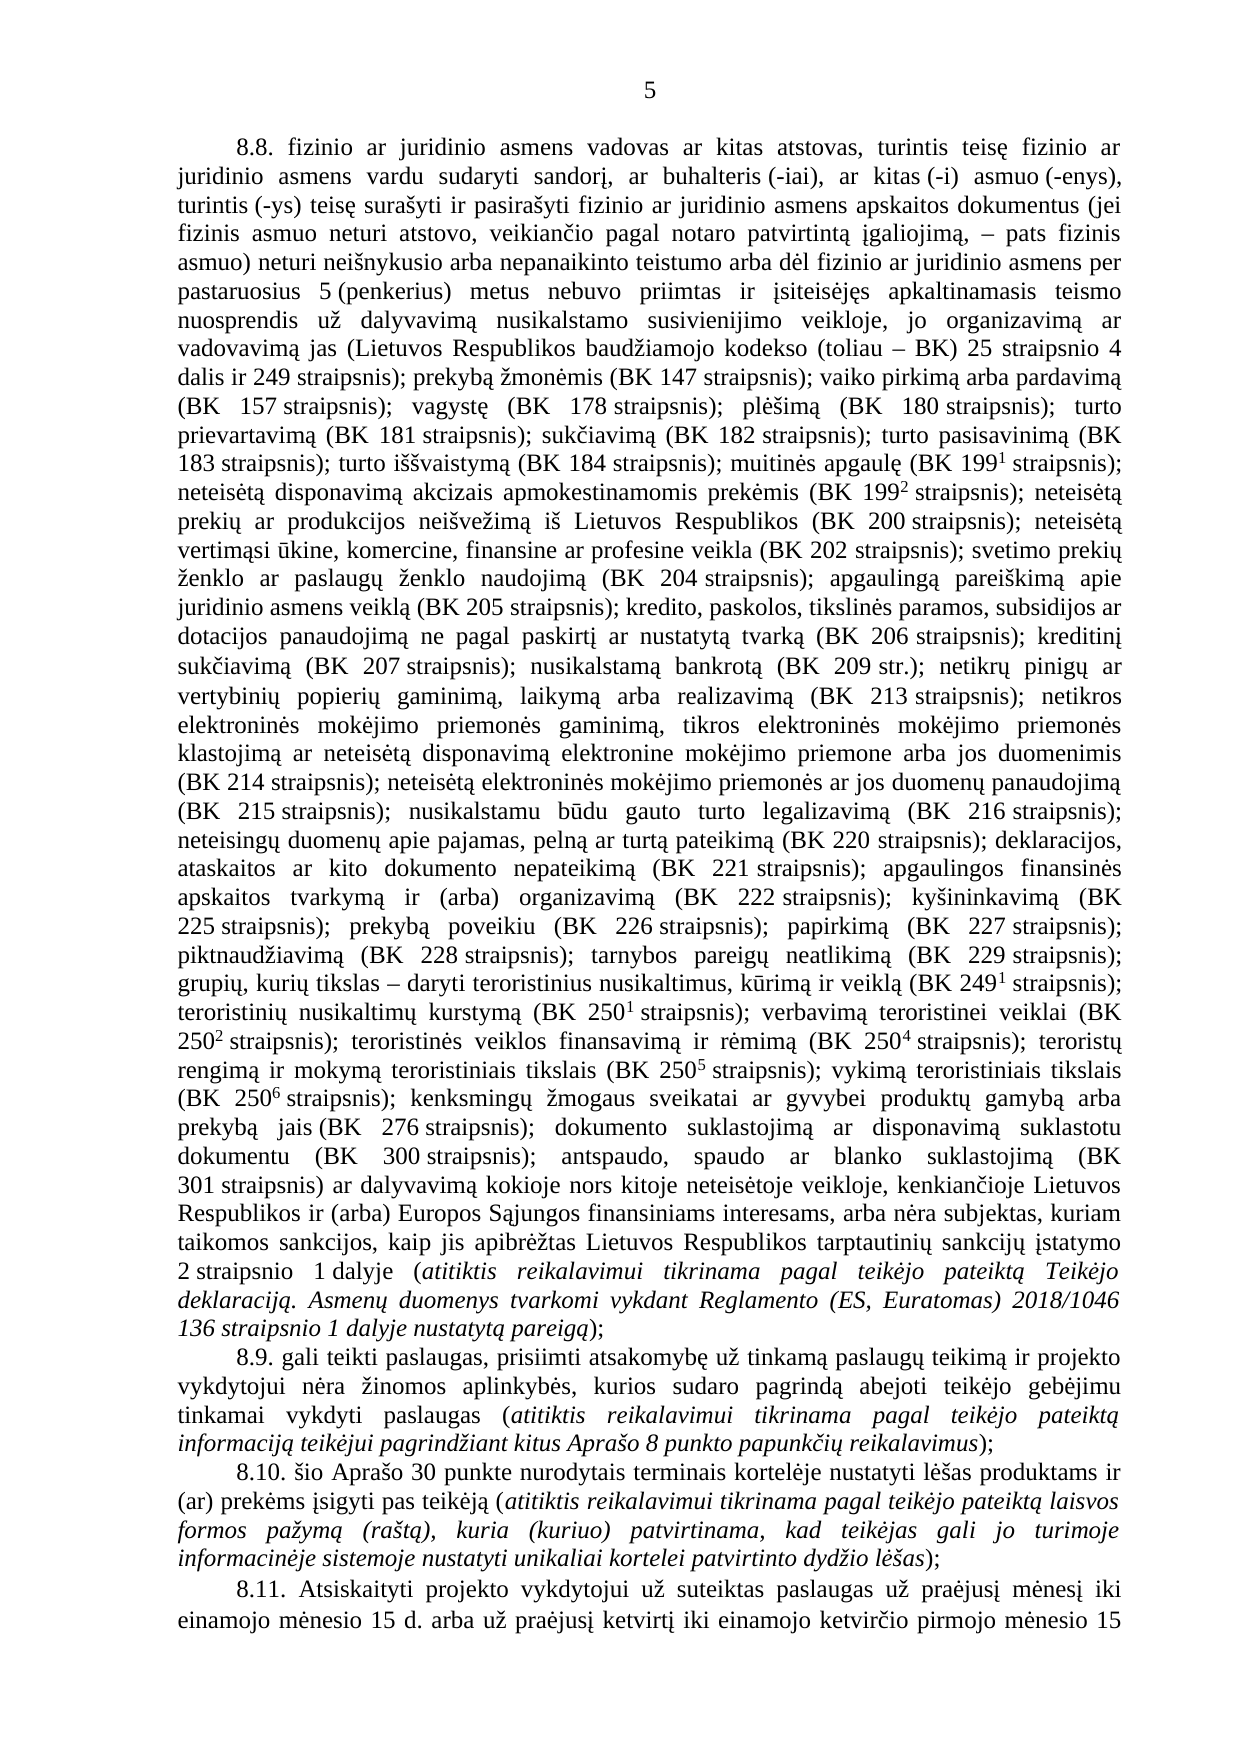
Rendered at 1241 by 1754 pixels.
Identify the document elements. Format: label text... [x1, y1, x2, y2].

text 8.11. Atsiskaityti projekto vykdytojui už suteiktas paslaugas už praėjusį mėnesį iki einamojo mėnesio 15 d. arba už praėjusį ketvirtį iki einamojo ketvirčio pirmojo mėnesio 15 [177, 1572, 1122, 1635]
text 8.10. šio Aprašo 30 punkte nurodytais terminais kortelėje nustatyti lėšas produktams ir (ar) prekėms įsigyti pas teikėją (atitiktis reikalavimui tikrinama pagal teikėjo pateiktą laisvos formos pažymą (raštą), kuria (kuriuo) patvirtinama, kad teikėjas gali jo turimoje informacinėje sistemoje nustatyti unikaliai kortelei patvirtinto dydžio lėšas); [177, 1457, 1122, 1572]
text 8.9. gali teikti paslaugas, prisiimti atsakomybę už tinkamą paslaugų teikimą ir projekto vykdytojui nėra žinomos aplinkybės, kurios sudaro pagrindą abejoti teikėjo gebėjimu tinkamai vykdyti paslaugas (atitiktis reikalavimui tikrinama pagal teikėjo pateiktą informaciją teikėjui pagrindžiant kitus Aprašo 8 punkto papunkčių reikalavimus); [177, 1342, 1122, 1457]
text 8.8. fizinio ar juridinio asmens vadovas ar kitas atstovas, turintis teisę fizinio ar juridinio asmens vardu sudaryti sandorį, ar buhalteris (-iai), ar kitas (-i) asmuo (-enys), turintis (-ys) teisę surašyti ir pasirašyti fizinio ar juridinio asmens apskaitos dokumentus (jei fizinis asmuo neturi atstovo, veikiančio pagal notaro patvirtintą įgaliojimą, – pats fizinis asmuo) neturi neišnykusio arba nepanaikinto teistumo arba dėl fizinio ar juridinio asmens per pastaruosius 5 (penkerius) metus nebuvo priimtas ir įsiteisėjęs apkaltinamasis teismo nuosprendis už dalyvavimą nusikalstamo susivienijimo veikloje, jo organizavimą ar vadovavimą jas (Lietuvos Respublikos baudžiamojo kodekso (toliau – BK) 25 straipsnio 4 dalis ir 249 straipsnis); prekybą žmonėmis (BK 147 straipsnis); vaiko pirkimą arba pardavimą (BK 157 straipsnis); vagystę (BK 178 straipsnis); plėšimą (BK 180 straipsnis); turto prievartavimą (BK 181 straipsnis); sukčiavimą (BK 182 straipsnis); turto pasisavinimą (BK 183 straipsnis); turto iššvaistymą (BK 184 straipsnis); muitinės apgaulę (BK 1991 straipsnis); neteisėtą disponavimą akcizais apmokestinamomis prekėmis (BK 1992 straipsnis); neteisėtą prekių ar produkcijos neišvežimą iš Lietuvos Respublikos (BK 200 straipsnis); neteisėtą vertimąsi ūkine, komercine, finansine ar profesine veikla (BK 202 straipsnis); svetimo prekių ženklo ar paslaugų ženklo naudojimą (BK 204 straipsnis); apgaulingą pareiškimą apie juridinio asmens veiklą (BK 205 straipsnis); kredito, paskolos, tikslinės paramos, subsidijos ar dotacijos panaudojimą ne pagal paskirtį ar nustatytą tvarką (BK 206 straipsnis); kreditinį sukčiavimą (BK 207 straipsnis); nusikalstamą bankrotą (BK 209 str.); netikrų pinigų ar vertybinių popierių gaminimą, laikymą arba realizavimą (BK 213 straipsnis); netikros elektroninės mokėjimo priemonės gaminimą, tikros elektroninės mokėjimo priemonės klastojimą ar neteisėtą disponavimą elektronine mokėjimo priemone arba jos duomenimis (BK 214 straipsnis); neteisėtą elektroninės mokėjimo priemonės ar jos duomenų panaudojimą (BK 215 straipsnis); nusikalstamu būdu gauto turto legalizavimą (BK 216 straipsnis); neteisingų duomenų apie pajamas, pelną ar turtą pateikimą (BK 220 straipsnis); deklaracijos, ataskaitos ar kito dokumento nepateikimą (BK 221 straipsnis); apgaulingos finansinės apskaitos tvarkymą ir (arba) organizavimą (BK 222 straipsnis); kyšininkavimą (BK 225 straipsnis); prekybą poveikiu (BK 226 straipsnis); papirkimą (BK 227 straipsnis); piktnaudžiavimą (BK 228 straipsnis); tarnybos pareigų neatlikimą (BK 229 straipsnis); grupių, kurių tikslas – daryti teroristinius nusikaltimus, kūrimą ir veiklą (BK 2491 straipsnis); teroristinių nusikaltimų kurstymą (BK 2501 straipsnis); verbavimą teroristinei veiklai (BK 2502 straipsnis); teroristinės veiklos finansavimą ir rėmimą (BK 2504 straipsnis); teroristų rengimą ir mokymą teroristiniais tikslais (BK 2505 straipsnis); vykimą teroristiniais tikslais (BK 2506 straipsnis); kenksmingų žmogaus sveikatai ar gyvybei produktų gamybą arba prekybą jais (BK 276 straipsnis); dokumento suklastojimą ar disponavimą suklastotu dokumentu (BK 300 straipsnis); antspaudo, spaudo ar blanko suklastojimą (BK 301 straipsnis) ar dalyvavimą kokioje nors kitoje neteisėtoje veikloje, kenkiančioje Lietuvos Respublikos ir (arba) Europos Sąjungos finansiniams interesams, arba nėra subjektas, kuriam taikomos sankcijos, kaip jis apibrėžtas Lietuvos Respublikos tarptautinių sankcijų įstatymo 2 straipsnio 1 dalyje (atitiktis reikalavimui tikrinama pagal teikėjo pateiktą Teikėjo deklaraciją. Asmenų duomenys tvarkomi vykdant Reglamento (ES, Euratomas) 2018/1046 136 straipsnio 1 dalyje nustatytą pareigą); [177, 132, 1122, 1342]
